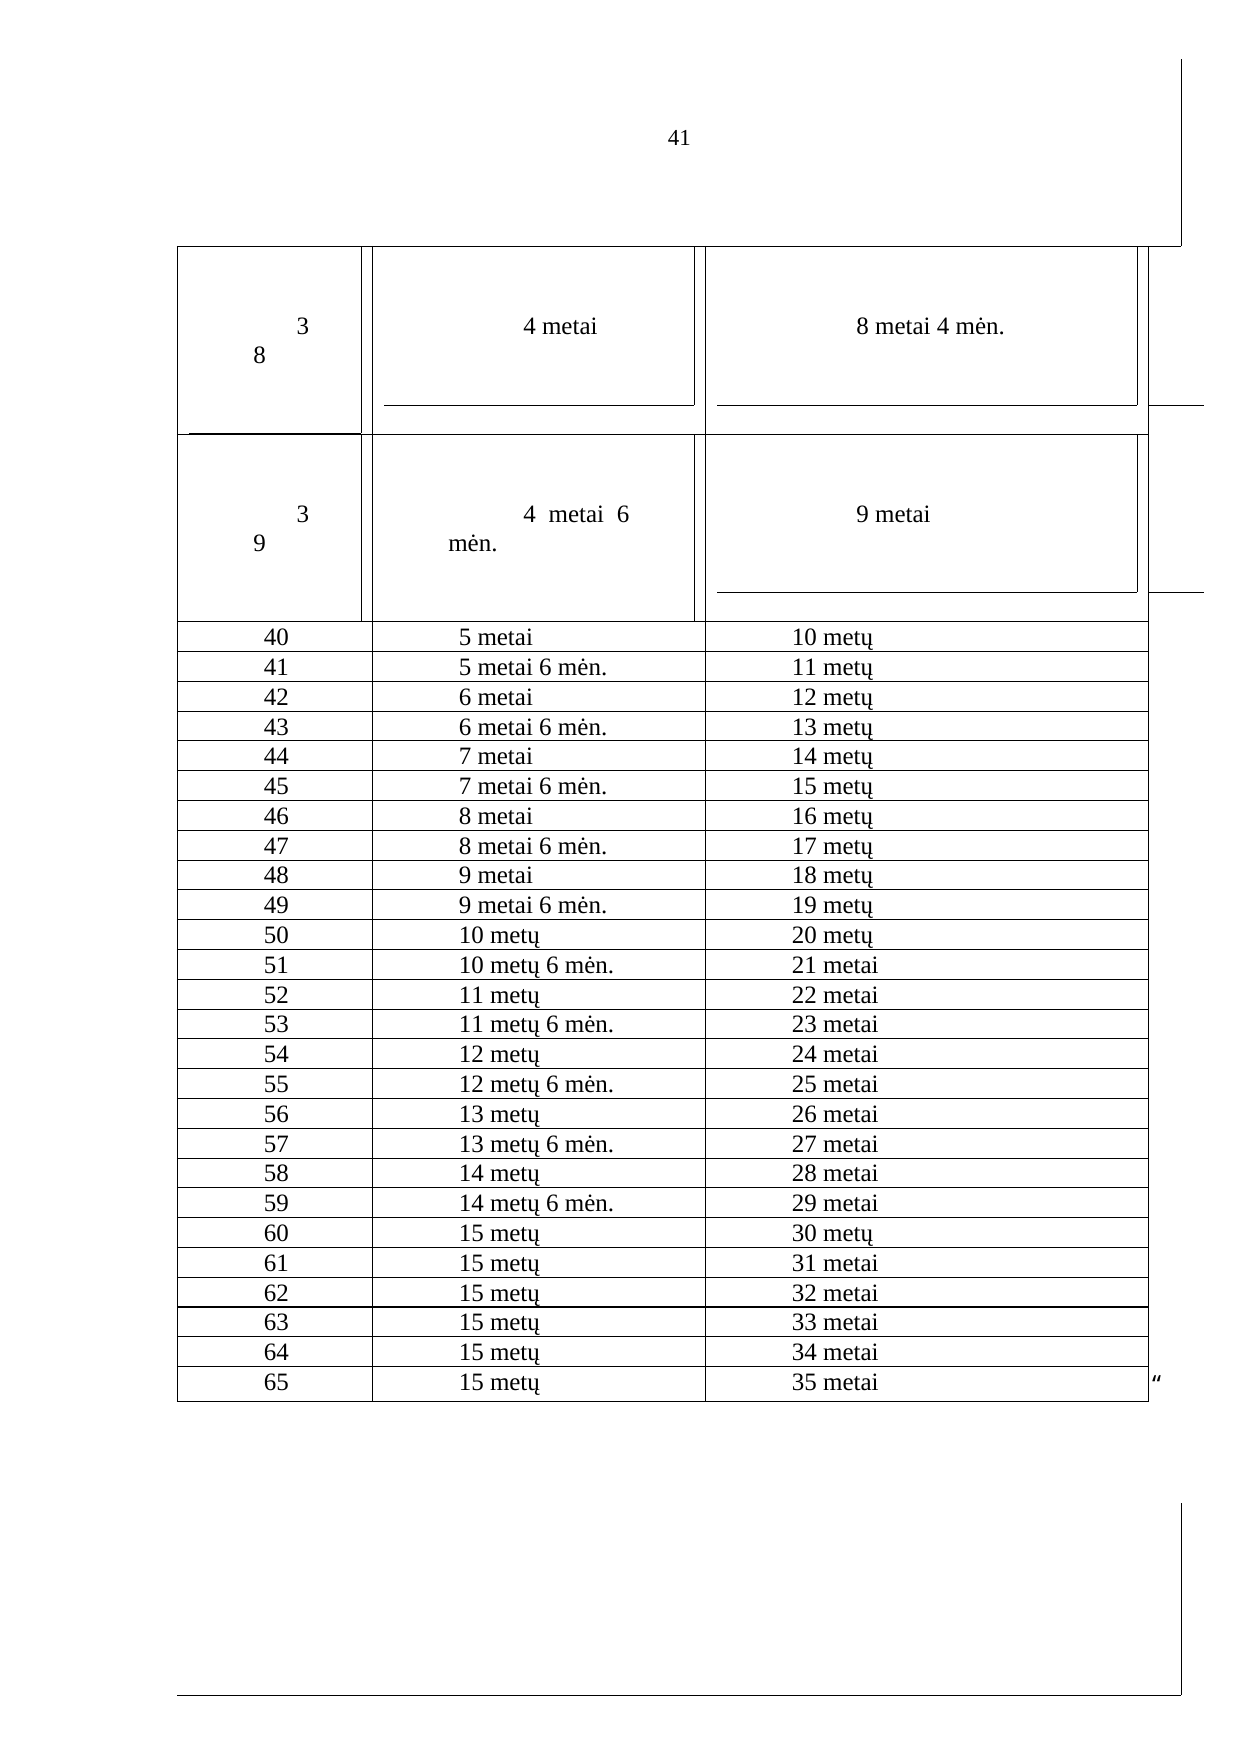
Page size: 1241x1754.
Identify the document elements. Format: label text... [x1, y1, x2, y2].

table_cell 6 metai [373, 682, 705, 711]
table_cell 45 [178, 771, 372, 800]
table_cell [1149, 919, 1204, 949]
table_cell 49 [178, 890, 372, 919]
table_cell 10 metų [373, 920, 705, 949]
table_cell 13 metų 6 mėn. [373, 1129, 705, 1157]
table_cell [1149, 621, 1204, 651]
table_cell 18 metų [706, 861, 1148, 889]
table_cell 38 [178, 247, 361, 433]
table_cell 34 metai [706, 1337, 1148, 1366]
table_cell 46 [178, 801, 372, 830]
table_cell 42 [178, 682, 372, 711]
table_cell 63 [178, 1308, 372, 1336]
table_cell 7 metai 6 mėn. [373, 771, 705, 800]
table_cell [1149, 1217, 1204, 1247]
table_cell 53 [178, 1010, 372, 1038]
table_cell [695, 435, 705, 621]
table_cell 5 metai [373, 622, 705, 651]
table_cell 43 [178, 712, 372, 740]
table_cell [1149, 1306, 1204, 1336]
table_cell 26 metai [706, 1099, 1148, 1128]
table_cell 25 metai [706, 1069, 1148, 1098]
table_cell 40 [178, 622, 372, 651]
table_cell 31 metai [706, 1248, 1148, 1277]
table_cell 62 [178, 1278, 372, 1306]
table_cell [1149, 800, 1204, 830]
table_cell 33 metai [706, 1308, 1148, 1336]
table_cell 22 metai [706, 980, 1148, 1008]
table_cell 58 [178, 1159, 372, 1187]
table_cell [1149, 949, 1204, 979]
table_cell 44 [178, 741, 372, 770]
table_cell 8 metai [373, 801, 705, 830]
table_cell [1149, 246, 1204, 405]
table_cell 6 metai 6 mėn. [373, 712, 705, 740]
table_cell 56 [178, 1099, 372, 1128]
table_cell 15 metų [373, 1278, 705, 1306]
table_cell 64 [178, 1337, 372, 1366]
table_cell 5 metai 6 mėn. [373, 652, 705, 681]
table_cell [362, 435, 372, 621]
table_cell 14 metų [373, 1159, 705, 1187]
table_cell [1149, 1158, 1204, 1187]
table_cell 35 metai [706, 1367, 1148, 1401]
table_cell 11 metų [373, 980, 705, 1008]
table_cell [1149, 1009, 1204, 1038]
table_cell [1149, 1068, 1204, 1098]
table_cell [1149, 1247, 1204, 1277]
table_cell 48 [178, 861, 372, 889]
table_cell 14 metų [706, 741, 1148, 770]
table_cell 11 metų [706, 652, 1148, 681]
table_cell 15 metų [373, 1367, 705, 1401]
table_cell 28 metai [706, 1159, 1148, 1187]
table_cell 47 [178, 831, 372, 859]
table_cell 51 [178, 950, 372, 979]
table_cell 55 [178, 1069, 372, 1098]
table_cell 15 metų [373, 1308, 705, 1336]
table_cell [1149, 889, 1204, 919]
table_cell 10 metų [706, 622, 1148, 651]
table_cell 59 [178, 1188, 372, 1217]
table_cell [1149, 1187, 1204, 1217]
table_cell 41 [178, 652, 372, 681]
table_cell 16 metų [706, 801, 1148, 830]
table_cell 12 metų 6 mėn. [373, 1069, 705, 1098]
table_cell [1149, 979, 1204, 1008]
table_cell [1149, 830, 1204, 859]
table_cell [1149, 1128, 1204, 1157]
table_cell 12 metų [706, 682, 1148, 711]
table_cell [1149, 1038, 1204, 1068]
table_cell [1149, 770, 1204, 800]
table_cell 12 metų [373, 1039, 705, 1068]
table_cell “ [1149, 1366, 1204, 1401]
table_cell [1149, 434, 1204, 592]
table_cell [1149, 860, 1204, 889]
table_cell 9 metai 6 mėn. [373, 890, 705, 919]
table_cell 19 metų [706, 890, 1148, 919]
table_cell 21 metai [706, 950, 1148, 979]
table_cell 60 [178, 1218, 372, 1247]
table_cell 11 metų 6 mėn. [373, 1010, 705, 1038]
table_cell 4 metai [373, 247, 705, 433]
table_cell 17 metų [706, 831, 1148, 859]
table_cell 10 metų 6 mėn. [373, 950, 705, 979]
table_cell 23 metai [706, 1010, 1148, 1038]
table_cell [1149, 1336, 1204, 1366]
table_cell 4 metai 6 mėn. [373, 435, 694, 621]
table_cell 27 metai [706, 1129, 1148, 1157]
table_cell 13 metų [706, 712, 1148, 740]
table_cell 9 metai [706, 435, 1148, 621]
table_cell [1149, 406, 1204, 433]
table_cell 14 metų 6 mėn. [373, 1188, 705, 1217]
table_cell 54 [178, 1039, 372, 1068]
table_cell [1149, 593, 1204, 621]
table_cell 29 metai [706, 1188, 1148, 1217]
table_cell 8 metai 6 mėn. [373, 831, 705, 859]
table_cell 15 metų [706, 771, 1148, 800]
table_cell 7 metai [373, 741, 705, 770]
table_cell 13 metų [373, 1099, 705, 1128]
table_cell 9 metai [373, 861, 705, 889]
table_cell 15 metų [373, 1248, 705, 1277]
table_cell [1149, 651, 1204, 681]
table_cell 61 [178, 1248, 372, 1277]
table_cell 15 metų [373, 1337, 705, 1366]
table_cell 52 [178, 980, 372, 1008]
table_cell 50 [178, 920, 372, 949]
table_cell [1149, 711, 1204, 740]
table_cell 8 metai 4 mėn. [706, 247, 1148, 433]
table_cell [1149, 1098, 1204, 1128]
table_cell 15 metų [373, 1218, 705, 1247]
table_cell [362, 247, 372, 433]
table_cell [1149, 1277, 1204, 1306]
table_cell 20 metų [706, 920, 1148, 949]
table_cell 57 [178, 1129, 372, 1157]
table_cell 39 [178, 435, 361, 621]
table_cell 30 metų [706, 1218, 1148, 1247]
table_cell 65 [178, 1367, 372, 1401]
table_cell 32 metai [706, 1278, 1148, 1306]
table_cell [1149, 740, 1204, 770]
table_cell 24 metai [706, 1039, 1148, 1068]
table_cell [1149, 681, 1204, 711]
